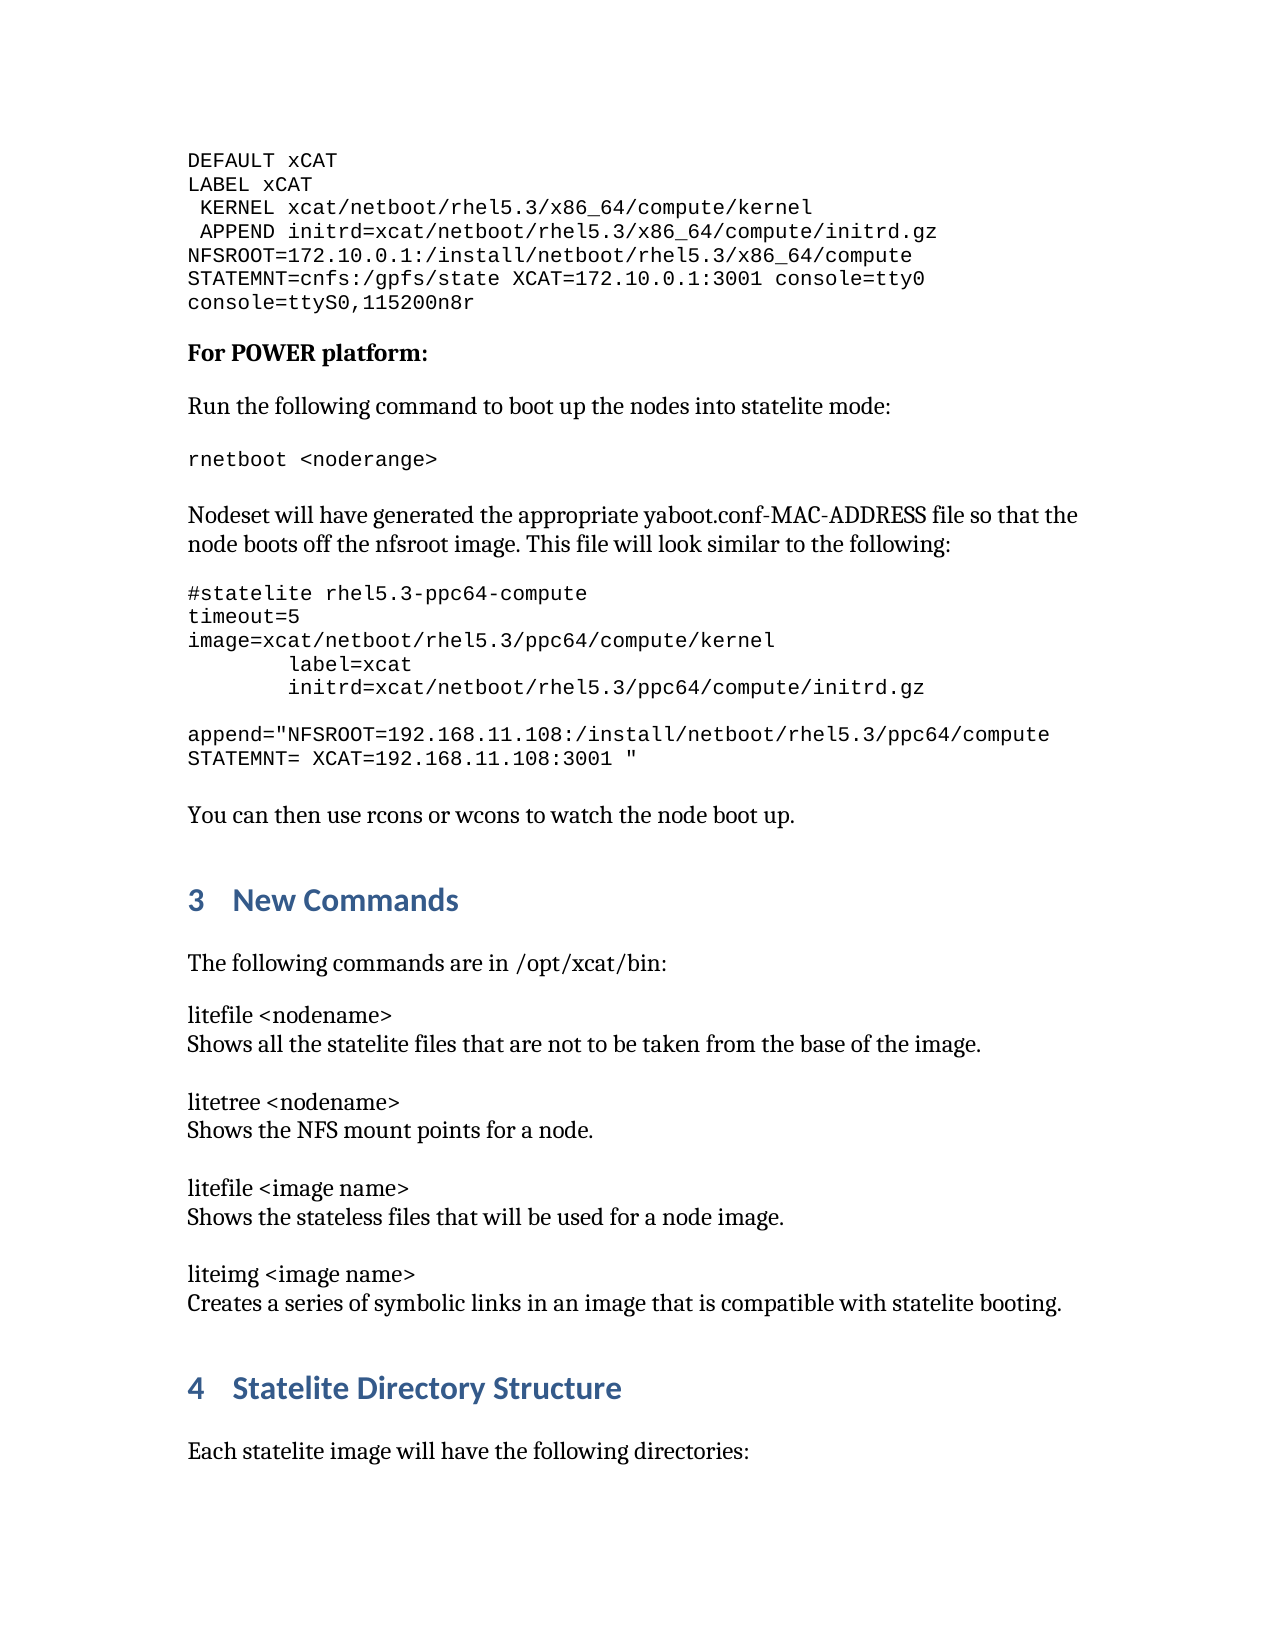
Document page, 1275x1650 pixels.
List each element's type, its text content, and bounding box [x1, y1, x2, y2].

text label=xcat [187, 653, 1087, 677]
text KERNEL xcat/netboot/rhel5.3/x86_64/compute/kernel [187, 197, 1087, 221]
text Shows all the statelite files that are not to be taken from the base of the image. [187, 1030, 1087, 1059]
text APPEND initrd=xcat/netboot/rhel5.3/x86_64/compute/initrd.gz NFSROOT=172.10.0.1:/install/netboot/rhel5.3/x86_64/compute STATEMNT=cnfs:/gpfs/state XCAT=172.10.0.1:3001 console=tty0 console=ttyS0,115200n8r [187, 221, 1087, 316]
text Shows the stateless files that will be used for a node image. [187, 1202, 1087, 1231]
text Nodeset will have generated the appropriate yaboot.conf-MAC-ADDRESS file so that the node boots off the nfsroot image. This file will look similar to the following: [187, 501, 1087, 559]
text Each statelite image will have the following directories: [187, 1437, 1087, 1466]
text timeout=5 [187, 606, 1087, 630]
text DEFAULT xCAT [187, 150, 1087, 174]
text #statelite rhel5.3-ppc64-compute [187, 583, 1087, 606]
text initrd=xcat/netboot/rhel5.3/ppc64/compute/initrd.gz [187, 677, 1087, 701]
text LABEL xCAT [187, 174, 1087, 197]
text The following commands are in /opt/xcat/bin: [187, 949, 1087, 977]
text litefile <image name> [187, 1174, 1087, 1202]
text For POWER platform: [187, 339, 1087, 368]
text Run the following command to boot up the nodes into statelite mode: [187, 392, 1087, 420]
text litefile <nodename> [187, 1001, 1087, 1030]
text litetree <nodename> [187, 1087, 1087, 1116]
text image=xcat/netboot/rhel5.3/ppc64/compute/kernel [187, 630, 1087, 653]
text Creates a series of symbolic links in an image that is compatible with statelite booting. [187, 1289, 1087, 1317]
text You can then use rcons or wcons to watch the node boot up. [187, 801, 1087, 829]
text rnetboot <noderange> [187, 449, 1087, 473]
subtitle Statelite Directory Structure [187, 1367, 1087, 1408]
text append="NFSROOT=192.168.11.108:/install/netboot/rhel5.3/ppc64/compute STATEMNT= XCAT=192.168.11.108:3001 " [187, 701, 1087, 772]
text liteimg <image name> [187, 1260, 1087, 1289]
text Shows the NFS mount points for a node. [187, 1116, 1087, 1145]
subtitle New Commands [187, 879, 1087, 920]
